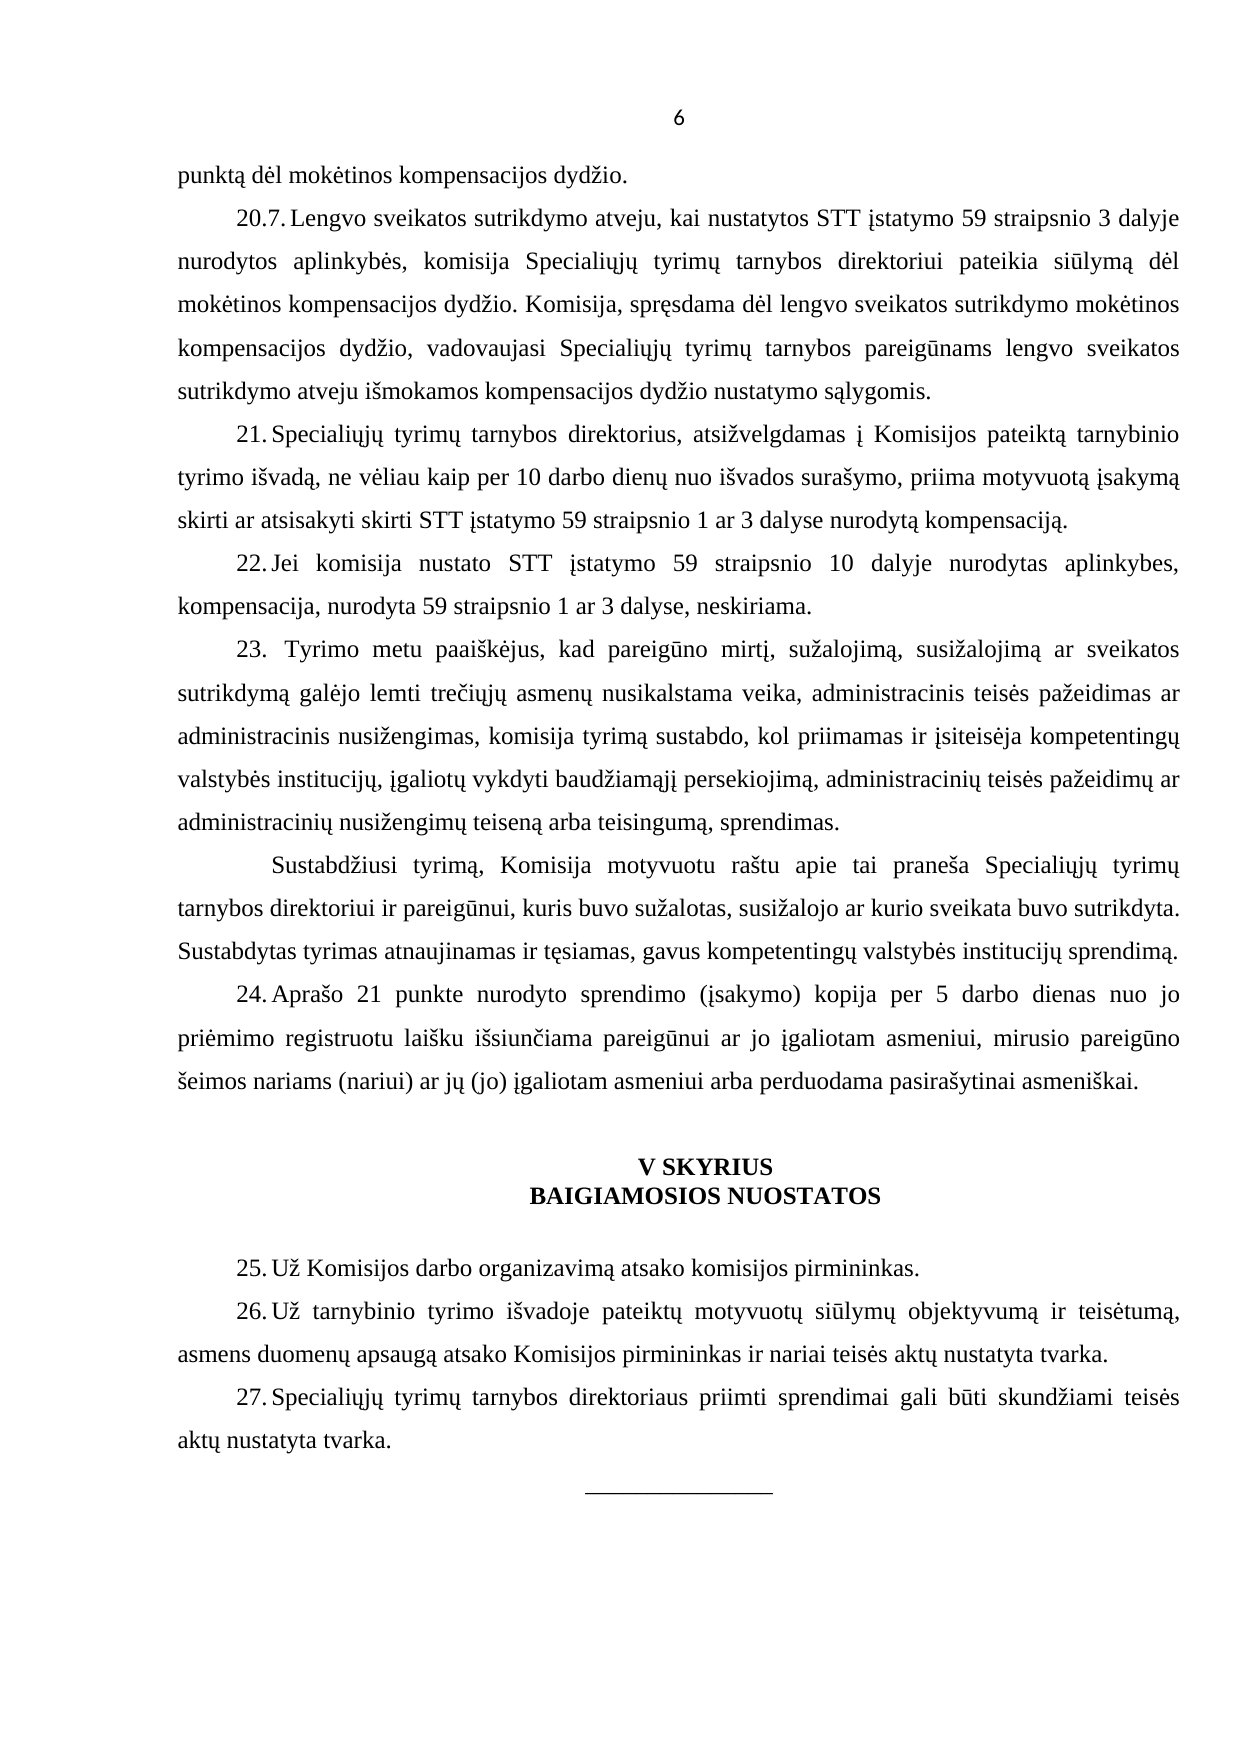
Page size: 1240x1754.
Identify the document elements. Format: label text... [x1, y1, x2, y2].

text 27. Specialiųjų tyrimų tarnybos direktoriaus priimti sprendimai gali būti skundžiami teisės aktų nustatyta tvarka. [177, 1382, 1181, 1454]
text BAIGIAMOSIOS NUOSTATOS [177, 1181, 1181, 1209]
text 22. Jei komisija nustato STT įstatymo 59 straipsnio 10 dalyje nurodytas aplinkybes, kompensacija, nurodyta 59 straipsnio 1 ar 3 dalyse, neskiriama. [177, 548, 1181, 620]
text 24. Aprašo 21 punkte nurodyto sprendimo (įsakymo) kopija per 5 darbo dienas nuo jo priėmimo registruotu laišku išsiunčiama pareigūnui ar jo įgaliotam asmeniui, mirusio pareigūno šeimos nariams (nariui) ar jų (jo) įgaliotam asmeniui arba perduodama pasirašytinai asmeniškai. [177, 979, 1181, 1094]
text Sustabdžiusi tyrimą, Komisija motyvuotu raštu apie tai praneša Specialiųjų tyrimų tarnybos direktoriui ir pareigūnui, kuris buvo sužalotas, susižalojo ar kurio sveikata buvo sutrikdyta. Sustabdytas tyrimas atnaujinamas ir tęsiamas, gavus kompetentingų valstybės institucijų sprendimą. [177, 850, 1181, 965]
text 20.7. Lengvo sveikatos sutrikdymo atveju, kai nustatytos STT įstatymo 59 straipsnio 3 dalyje nurodytos aplinkybės, komisija Specialiųjų tyrimų tarnybos direktoriui pateikia siūlymą dėl mokėtinos kompensacijos dydžio. Komisija, spręsdama dėl lengvo sveikatos sutrikdymo mokėtinos kompensacijos dydžio, vadovaujasi Specialiųjų tyrimų tarnybos pareigūnams lengvo sveikatos sutrikdymo atveju išmokamos kompensacijos dydžio nustatymo sąlygomis. [177, 203, 1181, 404]
text 23. Tyrimo metu paaiškėjus, kad pareigūno mirtį, sužalojimą, susižalojimą ar sveikatos sutrikdymą galėjo lemti trečiųjų asmenų nusikalstama veika, administracinis teisės pažeidimas ar administracinis nusižengimas, komisija tyrimą sustabdo, kol priimamas ir įsiteisėja kompetentingų valstybės institucijų, įgaliotų vykdyti baudžiamąjį persekiojimą, administracinių teisės pažeidimų ar administracinių nusižengimų teiseną arba teisingumą, sprendimas. [177, 634, 1181, 836]
text 25. Už Komisijos darbo organizavimą atsako komisijos pirmininkas. [177, 1253, 1181, 1281]
text 26. Už tarnybinio tyrimo išvadoje pateiktų motyvuotų siūlymų objektyvumą ir teisėtumą, asmens duomenų apsaugą atsako Komisijos pirmininkas ir nariai teisės aktų nustatyta tvarka. [177, 1296, 1181, 1368]
text V SKYRIUS [177, 1152, 1181, 1181]
text 21. Specialiųjų tyrimų tarnybos direktorius, atsižvelgdamas į Komisijos pateiktą tarnybinio tyrimo išvadą, ne vėliau kaip per 10 darbo dienų nuo išvados surašymo, priima motyvuotą įsakymą skirti ar atsisakyti skirti STT įstatymo 59 straipsnio 1 ar 3 dalyse nurodytą kompensaciją. [177, 419, 1181, 534]
text _______________ [177, 1468, 1181, 1497]
text punktą dėl mokėtinos kompensacijos dydžio. [177, 160, 1181, 189]
